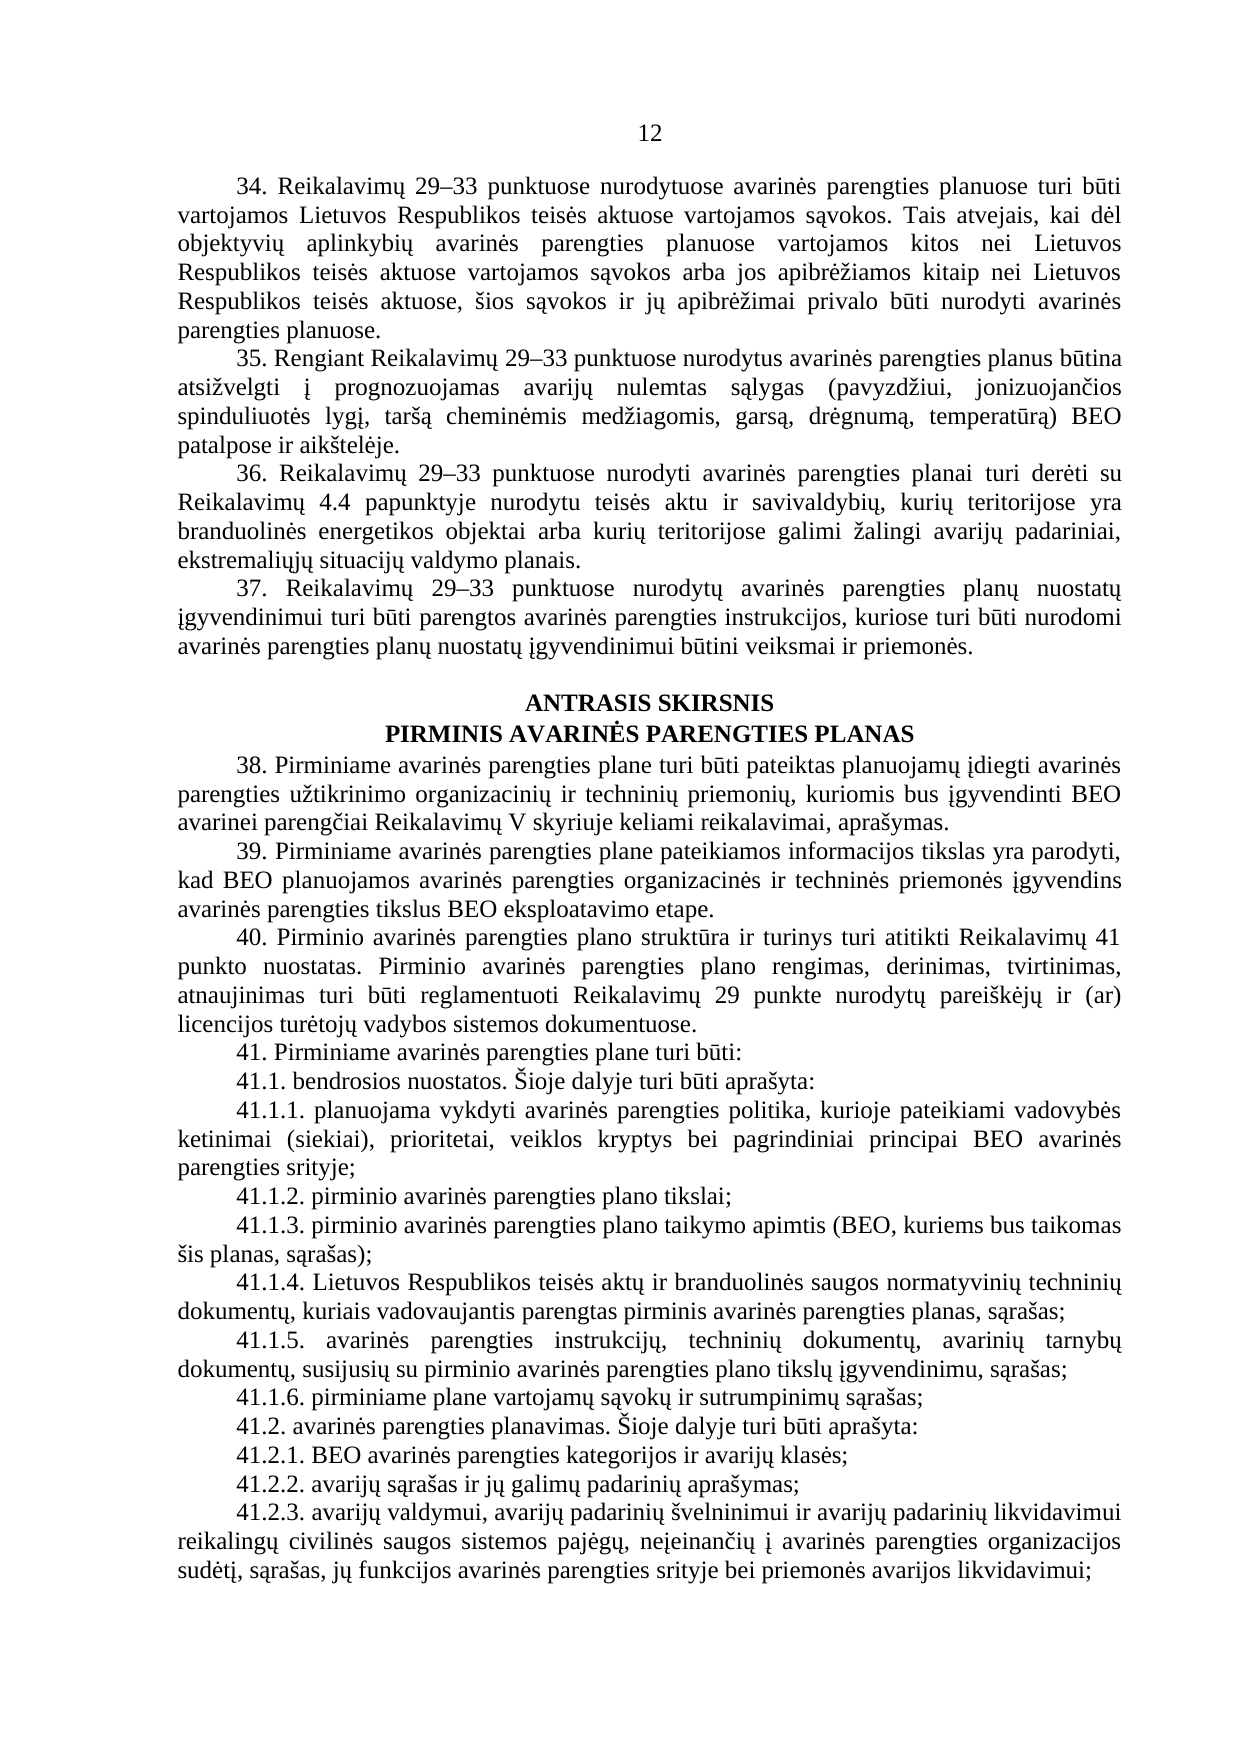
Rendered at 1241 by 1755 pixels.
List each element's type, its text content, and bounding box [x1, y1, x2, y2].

text 41.2.1. BEO avarinės parengties kategorijos ir avarijų klasės; [177, 1440, 1122, 1469]
text 38. Pirminiame avarinės parengties plane turi būti pateiktas planuojamų įdiegti avarinės parengties užtikrinimo organizacinių ir techninių priemonių, kuriomis bus įgyvendinti BEO avarinei parengčiai Reikalavimų V skyriuje keliami reikalavimai, aprašymas. [177, 750, 1122, 836]
text 41. Pirminiame avarinės parengties plane turi būti: [177, 1037, 1122, 1066]
text 41.1.4. Lietuvos Respublikos teisės aktų ir branduolinės saugos normatyvinių techninių dokumentų, kuriais vadovaujantis parengtas pirminis avarinės parengties planas, sąrašas; [177, 1267, 1122, 1325]
text PIRMINIS AVARINĖS PARENGTIES PLANAS [177, 719, 1122, 748]
text 37. Reikalavimų 29–33 punktuose nurodytų avarinės parengties planų nuostatų įgyvendinimui turi būti parengtos avarinės parengties instrukcijos, kuriose turi būti nurodomi avarinės parengties planų nuostatų įgyvendinimui būtini veiksmai ir priemonės. [177, 573, 1122, 660]
text 40. Pirminio avarinės parengties plano struktūra ir turinys turi atitikti Reikalavimų 41 punkto nuostatas. Pirminio avarinės parengties plano rengimas, derinimas, tvirtinimas, atnaujinimas turi būti reglamentuoti Reikalavimų 29 punkte nurodytų pareiškėjų ir (ar) licencijos turėtojų vadybos sistemos dokumentuose. [177, 922, 1122, 1037]
text ANTRASIS SKIRSNIS [177, 688, 1122, 717]
text 41.1.2. pirminio avarinės parengties plano tikslai; [177, 1181, 1122, 1210]
text 41.2. avarinės parengties planavimas. Šioje dalyje turi būti aprašyta: [177, 1411, 1122, 1440]
text 35. Rengiant Reikalavimų 29–33 punktuose nurodytus avarinės parengties planus būtina atsižvelgti į prognozuojamas avarijų nulemtas sąlygas (pavyzdžiui, jonizuojančios spinduliuotės lygį, taršą cheminėmis medžiagomis, garsą, drėgnumą, temperatūrą) BEO patalpose ir aikštelėje. [177, 343, 1122, 458]
text 36. Reikalavimų 29–33 punktuose nurodyti avarinės parengties planai turi derėti su Reikalavimų 4.4 papunktyje nurodytu teisės aktu ir savivaldybių, kurių teritorijose yra branduolinės energetikos objektai arba kurių teritorijose galimi žalingi avarijų padariniai, ekstremaliųjų situacijų valdymo planais. [177, 458, 1122, 573]
text 41.2.2. avarijų sąrašas ir jų galimų padarinių aprašymas; [177, 1469, 1122, 1497]
text 41.1.1. planuojama vykdyti avarinės parengties politika, kurioje pateikiami vadovybės ketinimai (siekiai), prioritetai, veiklos kryptys bei pagrindiniai principai BEO avarinės parengties srityje; [177, 1095, 1122, 1181]
text 41.1.5. avarinės parengties instrukcijų, techninių dokumentų, avarinių tarnybų dokumentų, susijusių su pirminio avarinės parengties plano tikslų įgyvendinimu, sąrašas; [177, 1325, 1122, 1382]
text 41.1.3. pirminio avarinės parengties plano taikymo apimtis (BEO, kuriems bus taikomas šis planas, sąrašas); [177, 1210, 1122, 1267]
text 41.1. bendrosios nuostatos. Šioje dalyje turi būti aprašyta: [177, 1066, 1122, 1095]
text 41.1.6. pirminiame plane vartojamų sąvokų ir sutrumpinimų sąrašas; [177, 1382, 1122, 1411]
text 34. Reikalavimų 29–33 punktuose nurodytuose avarinės parengties planuose turi būti vartojamos Lietuvos Respublikos teisės aktuose vartojamos sąvokos. Tais atvejais, kai dėl objektyvių aplinkybių avarinės parengties planuose vartojamos kitos nei Lietuvos Respublikos teisės aktuose vartojamos sąvokos arba jos apibrėžiamos kitaip nei Lietuvos Respublikos teisės aktuose, šios sąvokos ir jų apibrėžimai privalo būti nurodyti avarinės parengties planuose. [177, 171, 1122, 343]
text 39. Pirminiame avarinės parengties plane pateikiamos informacijos tikslas yra parodyti, kad BEO planuojamos avarinės parengties organizacinės ir techninės priemonės įgyvendins avarinės parengties tikslus BEO eksploatavimo etape. [177, 836, 1122, 922]
text 41.2.3. avarijų valdymui, avarijų padarinių švelninimui ir avarijų padarinių likvidavimui reikalingų civilinės saugos sistemos pajėgų, neįeinančių į avarinės parengties organizacijos sudėtį, sąrašas, jų funkcijos avarinės parengties srityje bei priemonės avarijos likvidavimui; [177, 1497, 1122, 1584]
